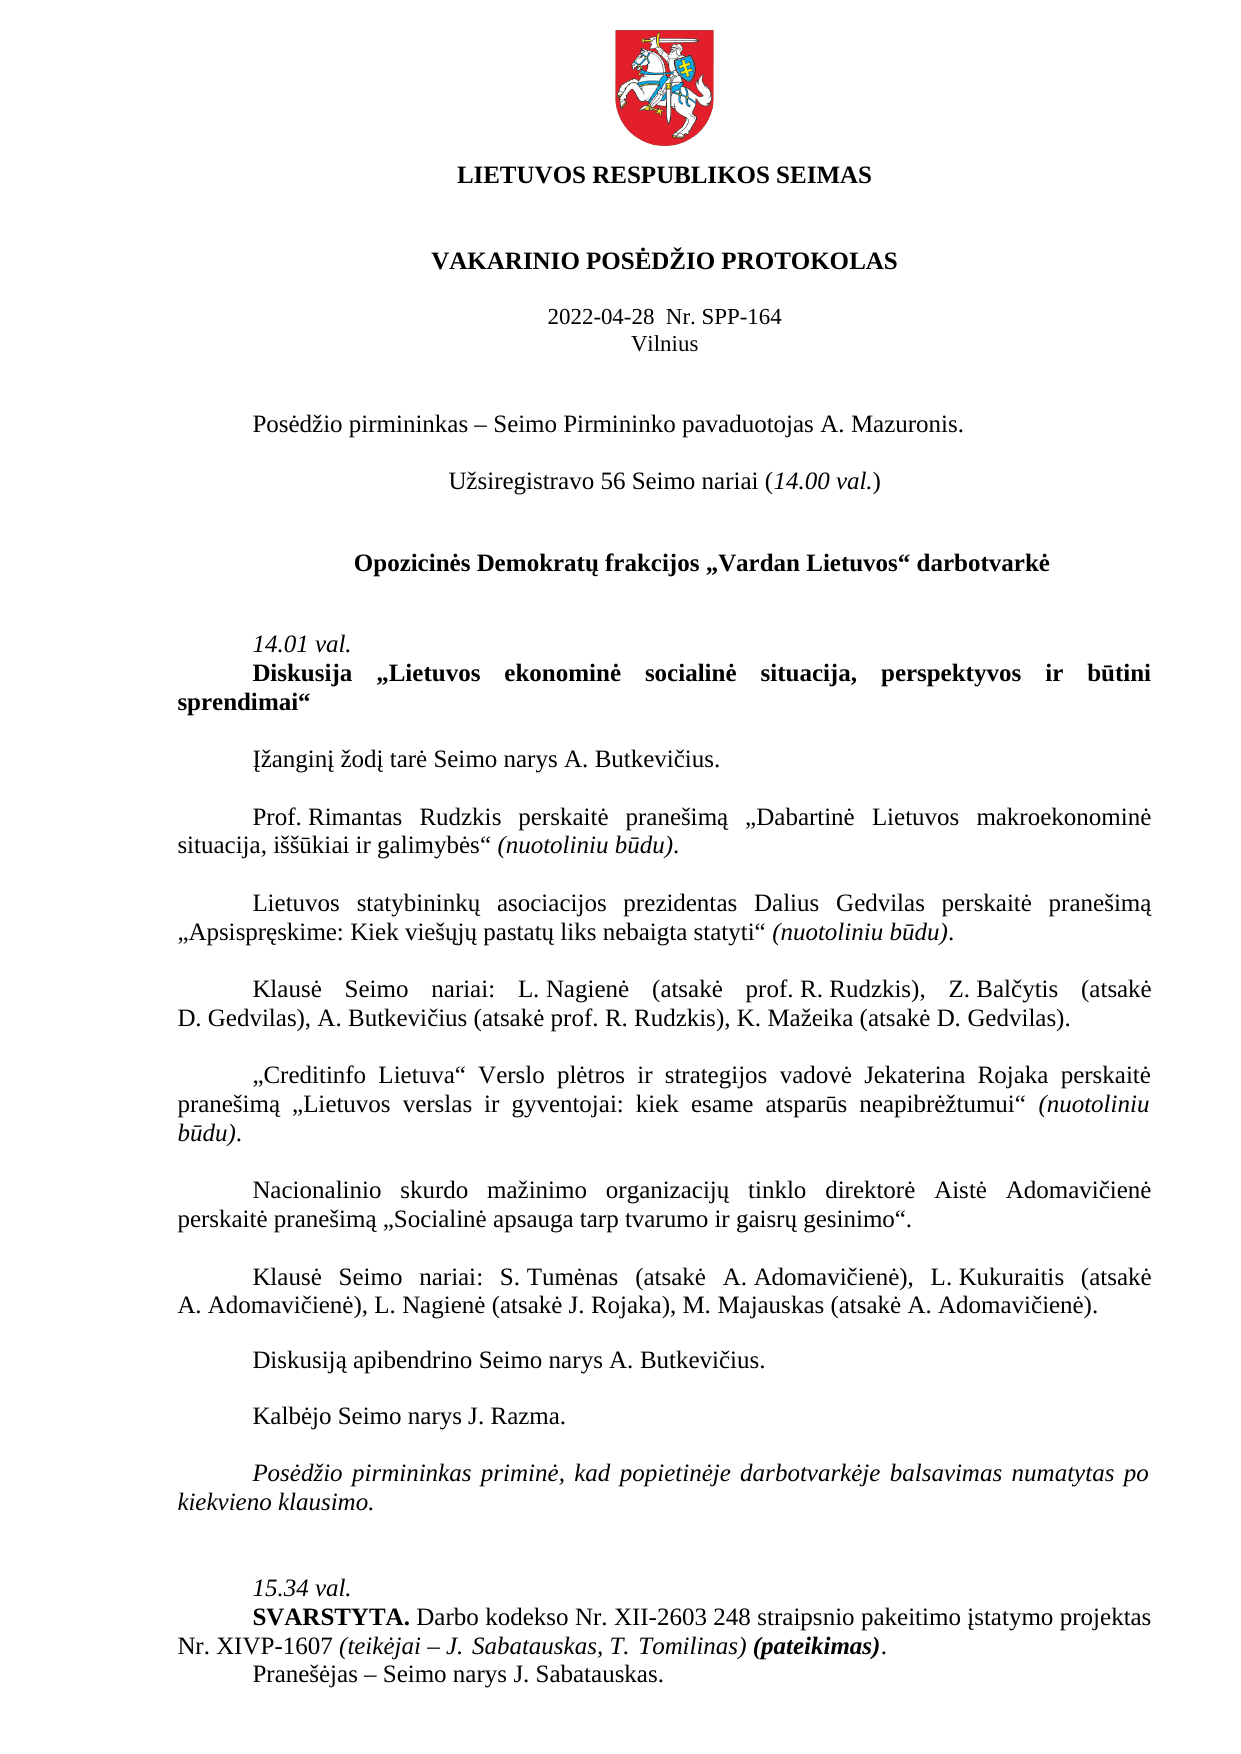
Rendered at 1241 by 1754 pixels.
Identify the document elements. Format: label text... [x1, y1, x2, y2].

text Kalbėjo Seimo narys J. Razma. [177, 1401, 1152, 1429]
text Opozicinės Demokratų frakcijos „Vardan Lietuvos“ darbotvarkė [177, 548, 1152, 577]
text Klausė Seimo nariai: L. Nagienė (atsakė prof. R. Rudzkis), Z. Balčytis (atsakė D. Gedvilas), A. Butkevičius (atsakė prof. R. Rudzkis), K. Mažeika (atsakė D. Gedvilas). [177, 974, 1152, 1032]
text Pranešėjas – Seimo narys J. Sabatauskas. [177, 1659, 1152, 1688]
text Diskusiją apibendrino Seimo narys A. Butkevičius. [177, 1346, 1152, 1374]
text Prof. Rimantas Rudzkis perskaitė pranešimą „Dabartinė Lietuvos makroekonominė situacija, iššūkiai ir galimybės“ (nuotoliniu būdu). [177, 802, 1152, 859]
text „Creditinfo Lietuva“ Verslo plėtros ir strategijos vadovė Jekaterina Rojaka perskaitė pranešimą „Lietuvos verslas ir gyventojai: kiek esame atsparūs neapibrėžtumui“ (nuotoliniu būdu). [177, 1061, 1152, 1147]
text 15.34 val. [177, 1573, 1152, 1602]
text Užsiregistravo 56 Seimo nariai (14.00 val.) [177, 466, 1152, 495]
text SVARSTYTA. Darbo kodekso Nr. XII-2603 248 straipsnio pakeitimo įstatymo projektas Nr. XIVP-1607 (teikėjai – J. Sabatauskas, T. Tomilinas) (pateikimas). [177, 1602, 1152, 1659]
text 14.01 val. [177, 629, 1152, 658]
text Posėdžio pirmininkas priminė, kad popietinėje darbotvarkėje balsavimas numatytas po kiekvieno klausimo. [177, 1458, 1152, 1516]
text Nacionalinio skurdo mažinimo organizacijų tinklo direktorė Aistė Adomavičienė perskaitė pranešimą „Socialinė apsauga tarp tvarumo ir gaisrų gesinimo“. [177, 1176, 1152, 1233]
text Diskusija „Lietuvos ekonominė socialinė situacija, perspektyvos ir būtini sprendimai“ [177, 658, 1152, 716]
text VAKARINIO POSĖDŽIO PROTOKOLAS [177, 246, 1152, 275]
text Lietuvos Respublikos Seimas [177, 160, 1152, 188]
text Įžanginį žodį tarė Seimo narys A. Butkevičius. [177, 744, 1152, 773]
text Posėdžio pirmininkas – Seimo Pirmininko pavaduotojas A. Mazuronis. [177, 409, 1152, 438]
text 2022-04-28 Nr. SPP-164 [177, 303, 1152, 330]
text Lietuvos statybininkų asociacijos prezidentas Dalius Gedvilas perskaitė pranešimą „Apsispręskime: Kiek viešųjų pastatų liks nebaigta statyti“ (nuotoliniu būdu). [177, 888, 1152, 946]
text Klausė Seimo nariai: S. Tumėnas (atsakė A. Adomavičienė), L. Kukuraitis (atsakė A. Adomavičienė), L. Nagienė (atsakė J. Rojaka), M. Majauskas (atsakė A. Adomavičienė). [177, 1262, 1152, 1319]
text Vilnius [177, 330, 1152, 356]
